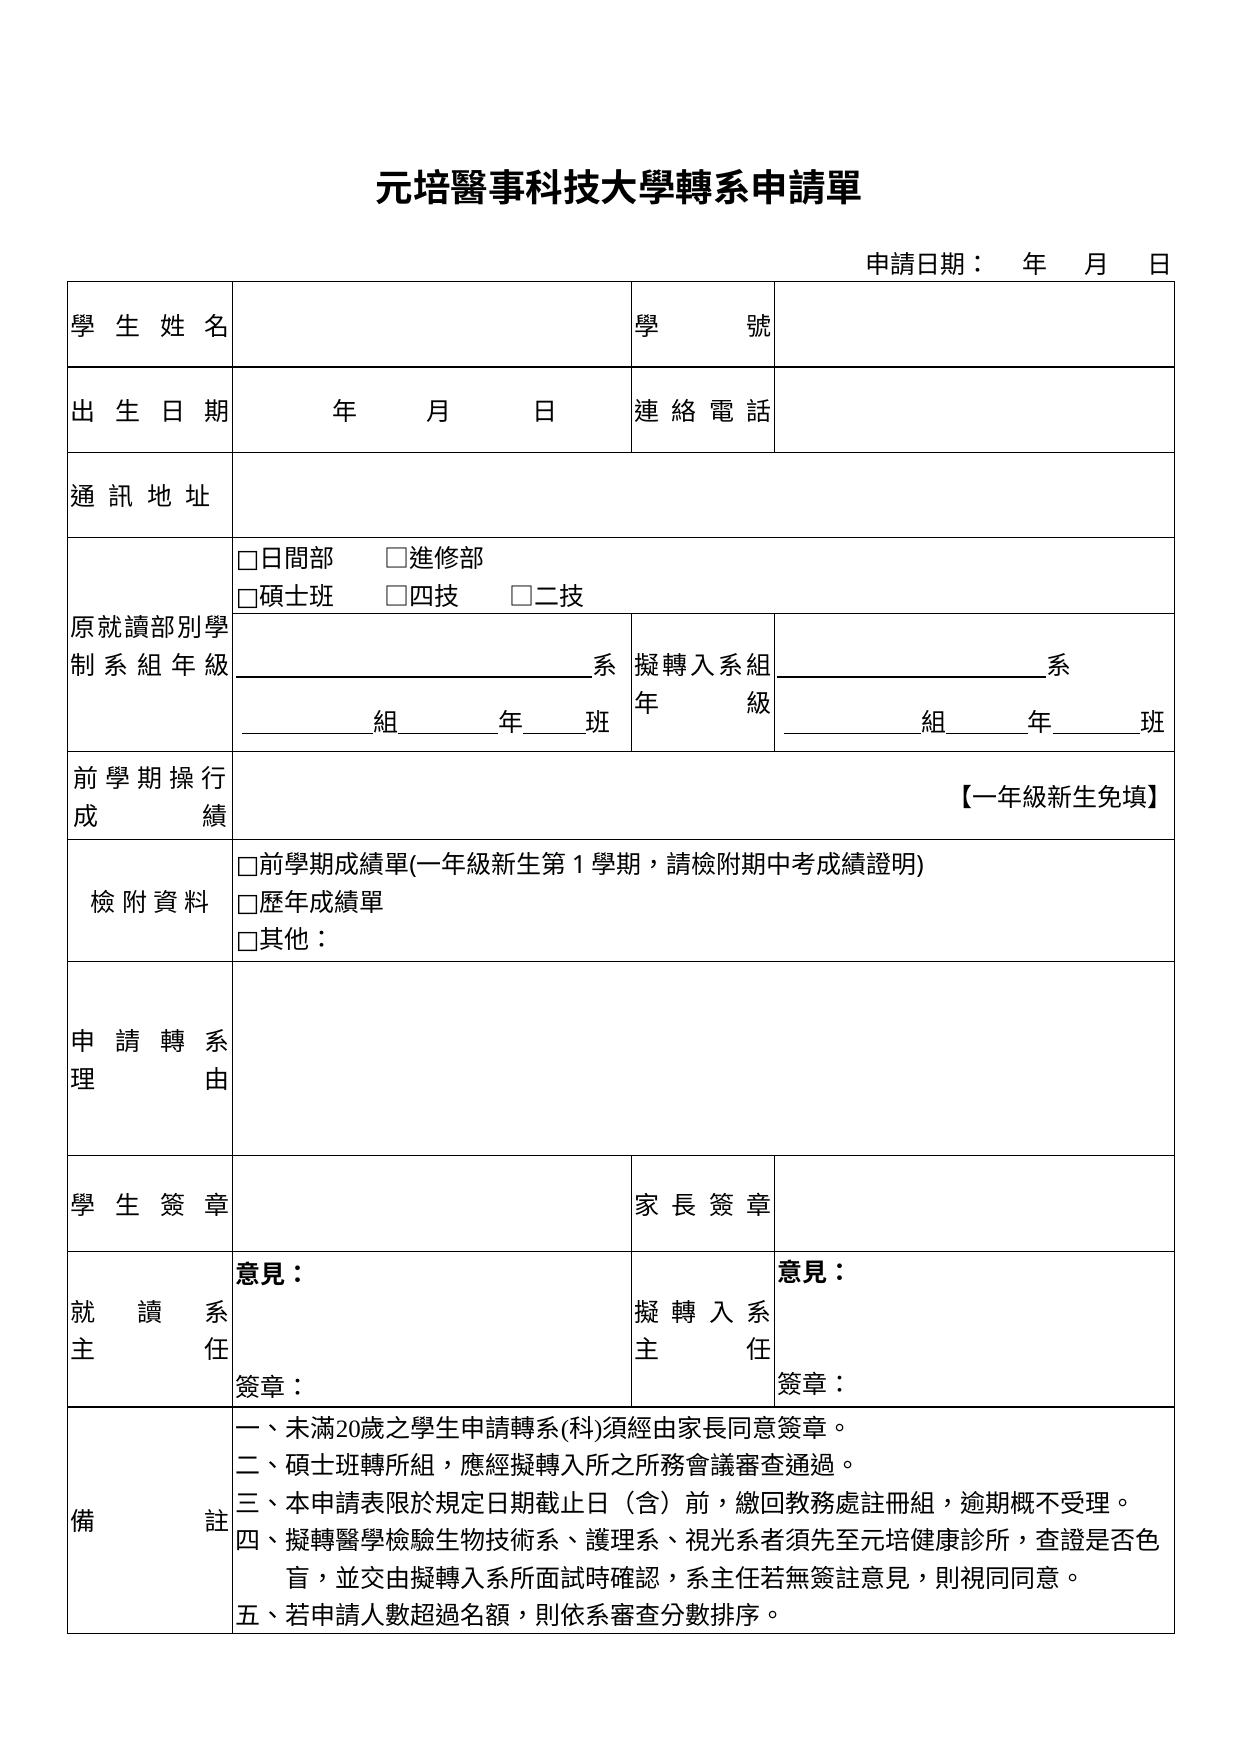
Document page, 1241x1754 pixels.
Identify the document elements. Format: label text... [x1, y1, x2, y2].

table_cell [233, 453, 1174, 537]
table_cell 申請日期： 年 月 日 [67, 223, 1174, 281]
table_cell [775, 282, 1174, 366]
table_cell [233, 1156, 631, 1251]
table_cell 年 月 日 [233, 368, 631, 452]
table_cell 學生姓名 [68, 282, 232, 366]
table_cell 家長簽章 [632, 1156, 774, 1251]
table_cell 擬轉入系組年級 [632, 614, 774, 751]
table_cell 就讀系 主任 [68, 1252, 232, 1406]
table_cell 學生簽章 [68, 1156, 232, 1251]
table_cell □日間部 □進修部 □碩士班 □四技 □二技 [233, 538, 1174, 613]
table_cell [775, 1156, 1174, 1251]
table_cell 前學期操行 成績 [68, 752, 232, 839]
table_cell [775, 368, 1174, 452]
table_cell 系 組 年 班 [233, 614, 631, 751]
table_cell 備註 [68, 1408, 232, 1632]
table_cell 出生日期 [68, 368, 232, 452]
table_cell 檢 附 資 料 [68, 840, 232, 961]
table_cell 【一年級新生免填】 [233, 752, 1174, 839]
table_cell 意見： 簽章： [233, 1252, 631, 1406]
table_cell 意見： 簽章： [775, 1252, 1174, 1406]
table_cell 連絡電話 [632, 368, 774, 452]
table_cell 未滿20歲之學生申請轉系(科)須經由家長同意簽章。 碩士班轉所組，應經擬轉入所之所務會議審查通過。 本申請表限於規定日期截止日（含）前，繳回教務處註冊組，逾期概不受理。 擬轉醫學檢驗生物技術系、護理系、視光系者須先至元培健康診所，查證是否色盲，並交由擬轉入系所面試時確認，系主任若無簽註意見，則視同同意。 若申請人數超過名額，則依系審查分數排序。 [233, 1408, 1174, 1632]
table_cell 申請轉系 理由 [68, 962, 232, 1155]
table_header 元培醫事科技大學轉系申請單 [67, 148, 1174, 223]
table_cell 擬轉入系 主任 [632, 1252, 774, 1406]
table_cell 原就讀部別學制系組年級 [68, 538, 232, 751]
table_cell 學號 [632, 282, 774, 366]
table_cell 通訊地址 [68, 453, 232, 537]
table_cell [233, 962, 1174, 1155]
table_cell 系 組 年 班 [775, 614, 1174, 751]
table_cell [233, 282, 631, 366]
table_cell □前學期成績單(一年級新生第1學期，請檢附期中考成績證明) □歷年成績單 □其他： [233, 840, 1174, 961]
